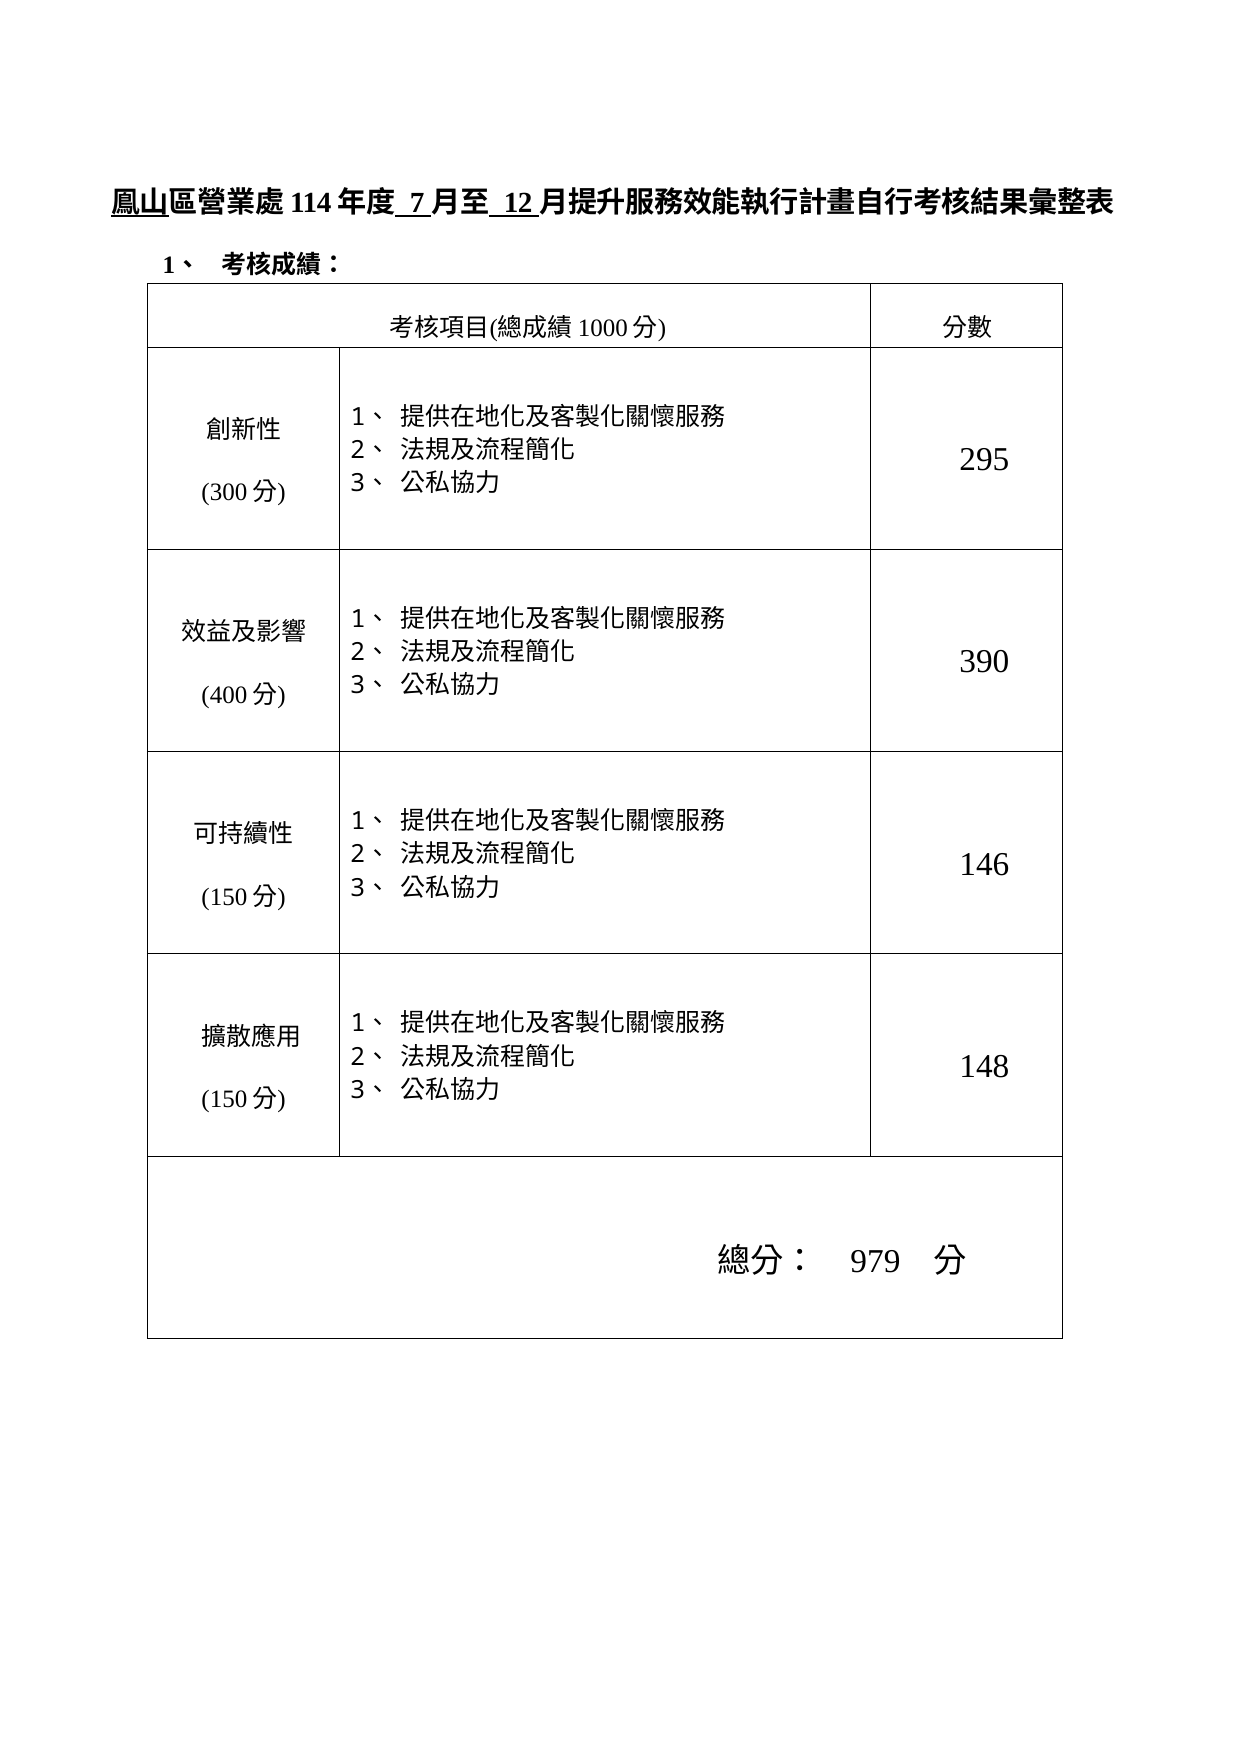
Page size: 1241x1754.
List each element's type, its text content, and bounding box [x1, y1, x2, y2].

table_cell 可持續性 (150分) [148, 752, 339, 953]
table_cell 創新性 (300分) [148, 348, 339, 549]
table_cell 148 [871, 954, 1062, 1156]
table_cell 擴散應用 (150分) [148, 954, 339, 1156]
table_cell 提供在地化及客製化關懷服務 法規及流程簡化 公私協力 [340, 348, 870, 549]
text 鳯山區營業處114年度 7 月至 12 月提升服務效能執行計畫自行考核結果彙整表 [103, 158, 1122, 221]
table_cell 295 [871, 348, 1062, 549]
table_cell 提供在地化及客製化關懷服務 法規及流程簡化 公私協力 [340, 752, 870, 953]
table_cell 提供在地化及客製化關懷服務 法規及流程簡化 公私協力 [340, 550, 870, 751]
table_cell 提供在地化及客製化關懷服務 法規及流程簡化 公私協力 [340, 954, 870, 1156]
table_cell 390 [871, 550, 1062, 751]
table_cell 總分： 979 分 [148, 1157, 1062, 1338]
list 考核成績： [162, 221, 1122, 283]
table_cell 效益及影響(400分) [148, 550, 339, 751]
table_header 分數 [871, 284, 1062, 347]
table_cell 146 [871, 752, 1062, 953]
table_header 考核項目(總成績1000分) [148, 284, 870, 347]
